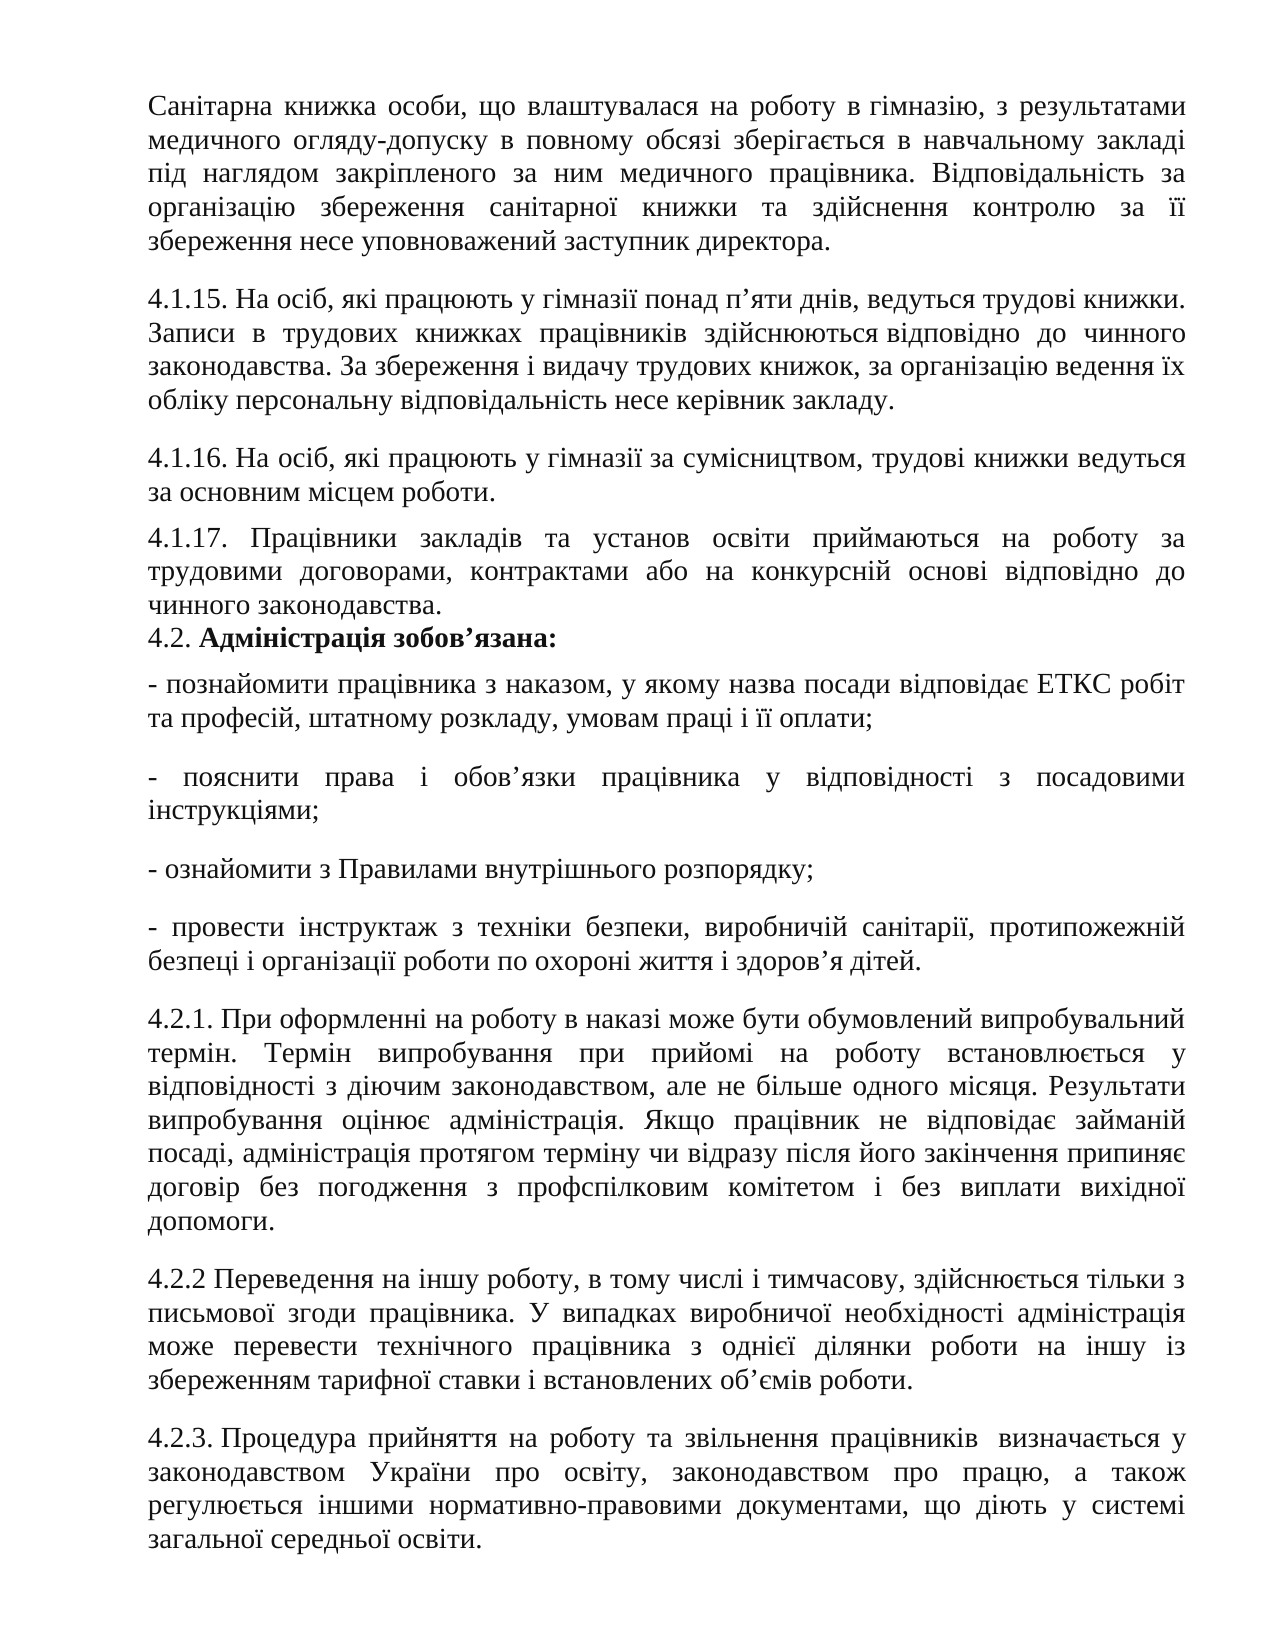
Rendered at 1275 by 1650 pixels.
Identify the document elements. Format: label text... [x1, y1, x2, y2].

text Санітарна книжка особи, що влаштувалася на роботу в гімназію, з результатами медичного огляду-допуску в повному обсязі зберігається в навчальному закладі під наглядом закріпленого за ним медичного працівника. Відповідальність за організацію збереження санітарної книжки та здійснення контролю за її збереження несе уповноважений заступник директора. [148, 88, 1186, 256]
text - провести інструктаж з техніки безпеки, виробничій санітарії, протипожежній безпеці і організації роботи по охороні життя і здоров’я дітей. [148, 909, 1186, 976]
text 4.2.1. При оформленні на роботу в наказі може бути обумовлений випробувальний термін. Термін випробування при прийомі на роботу встановлюється у відповідності з діючим законодавством, але не більше одного місяця. Результати випробування оцінює адміністрація. Якщо працівник не відповідає займаній посаді, адміністрація протягом терміну чи відразу після його закінчення припиняє договір без погодження з профспілковим комітетом і без виплати вихідної допомоги. [148, 1001, 1186, 1236]
text 4.2. Адміністрація зобов’язана: [148, 621, 1186, 654]
text - ознайомити з Правилами внутрішнього розпорядку; [148, 851, 1186, 884]
text - пояснити права і обов’язки працівника у відповідності з посадовими інструкціями; [148, 759, 1186, 826]
text 4.2.3. Процедура прийняття на роботу та звільнення працівників визначається у законодавством України про освіту, законодавством про працю, а також регулюється іншими нормативно-правовими документами, що діють у системі загальної середньої освіти. [148, 1420, 1186, 1554]
text - познайомити працівника з наказом, у якому назва посади відповідає ЕТКС робіт та професій, штатному розкладу, умовам праці і її оплати; [148, 667, 1186, 734]
text 4.1.17. Працівники закладів та установ освіти приймаються на роботу за трудовими договорами, контрактами або на конкурсній основі відповідно до чинного законодавства. [148, 520, 1186, 621]
text 4.1.16. На осіб, які працюють у гімназії за сумісництвом, трудові книжки ведуться за основним місцем роботи. [148, 440, 1186, 507]
text 4.2.2 Переведення на іншу роботу, в тому числі і тимчасову, здійснюється тільки з письмової згоди працівника. У випадках виробничої необхідності адміністрація може перевести технічного працівника з однієї ділянки роботи на іншу із збереженням тарифної ставки і встановлених об’ємів роботи. [148, 1261, 1186, 1395]
text 4.1.15. На осіб, які працюють у гімназії понад п’яти днів, ведуться трудові книжки. Записи в трудових книжках працівників здійснюються відповідно до чинного законодавства. За збереження і видачу трудових книжок, за організацію ведення їх обліку персональну відповідальність несе керівник закладу. [148, 281, 1186, 415]
